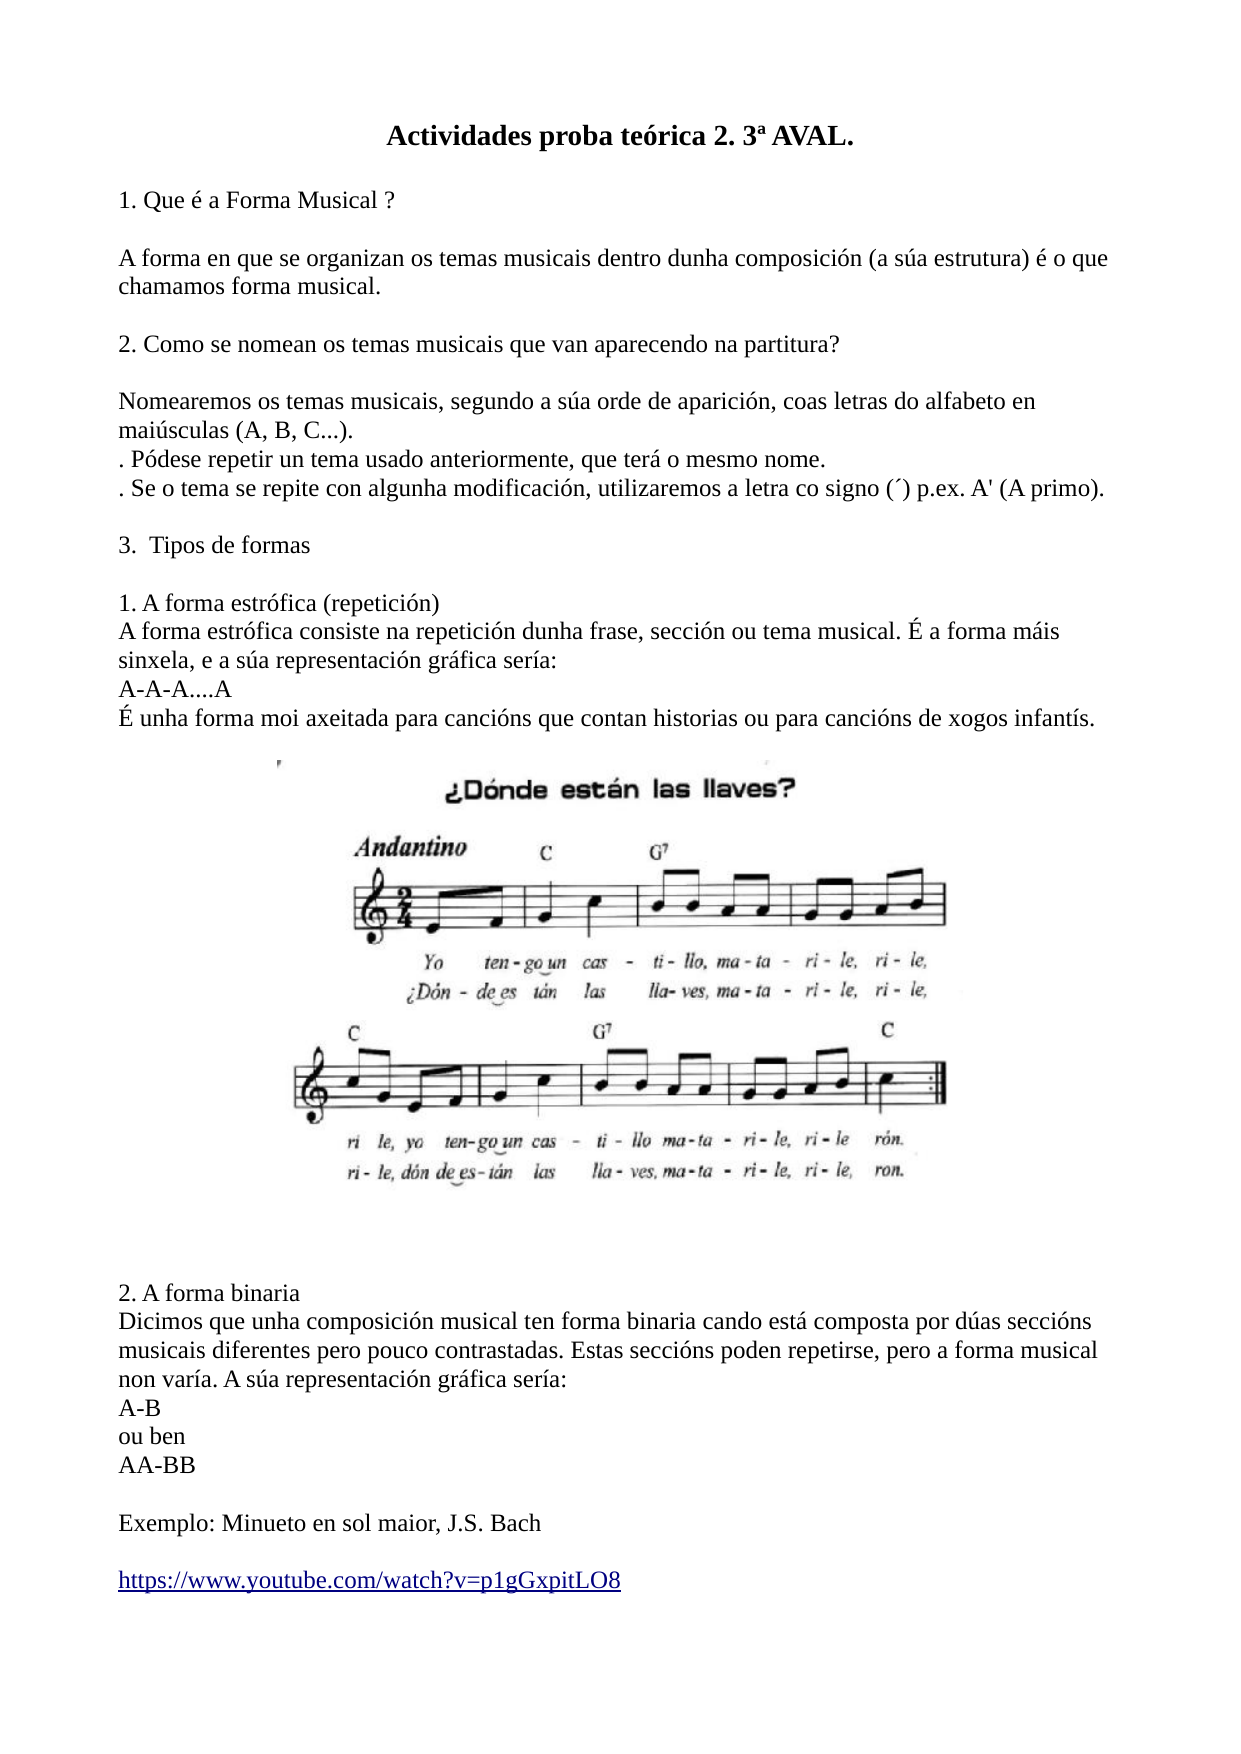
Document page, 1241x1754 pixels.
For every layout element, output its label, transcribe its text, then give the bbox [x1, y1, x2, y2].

text A-B [118, 1393, 1122, 1421]
text . Pódese repetir un tema usado anteriormente, que terá o mesmo nome. [118, 444, 1122, 473]
text AA-BB [118, 1450, 1122, 1479]
text 2. A forma binaria [118, 1278, 1122, 1306]
text 3. Tipos de formas [118, 530, 1122, 559]
text . Se o tema se repite con algunha modificación, utilizaremos a letra co signo (´) p.ex. A' (A primo). [118, 473, 1122, 501]
text Dicimos que unha composición musical ten forma binaria cando está composta por dúas seccións musicais diferentes pero pouco contrastadas. Estas seccións poden repetirse, pero a forma musical non varía. A súa representación gráfica sería: [118, 1306, 1122, 1393]
text Nomearemos os temas musicais, segundo a súa orde de aparición, coas letras do alfabeto en maiúsculas (A, B, C...). [118, 386, 1122, 444]
text ou ben [118, 1421, 1122, 1450]
text Actividades proba teórica 2. 3ª AVAL. [118, 118, 1122, 152]
text A forma en que se organizan os temas musicais dentro dunha composición (a súa estrutura) é o que chamamos forma musical. [118, 243, 1122, 300]
text A forma estrófica consiste na repetición dunha frase, sección ou tema musical. É a forma máis sinxela, e a súa representación gráfica sería: [118, 616, 1122, 674]
text https://www.youtube.com/watch?v=p1gGxpitLO8 [118, 1565, 1122, 1594]
text É unha forma moi axeitada para cancións que contan historias ou para cancións de xogos infantís. [118, 703, 1122, 731]
text Exemplo: Minueto en sol maior, J.S. Bach [118, 1508, 1122, 1536]
text A-A-A....A [118, 674, 1122, 703]
text 2. Como se nomean os temas musicais que van aparecendo na partitura? [118, 329, 1122, 358]
text 1. Que é a Forma Musical ? [118, 185, 1122, 214]
text 1. A forma estrófica (repetición) [118, 588, 1122, 616]
picture [277, 760, 964, 1193]
